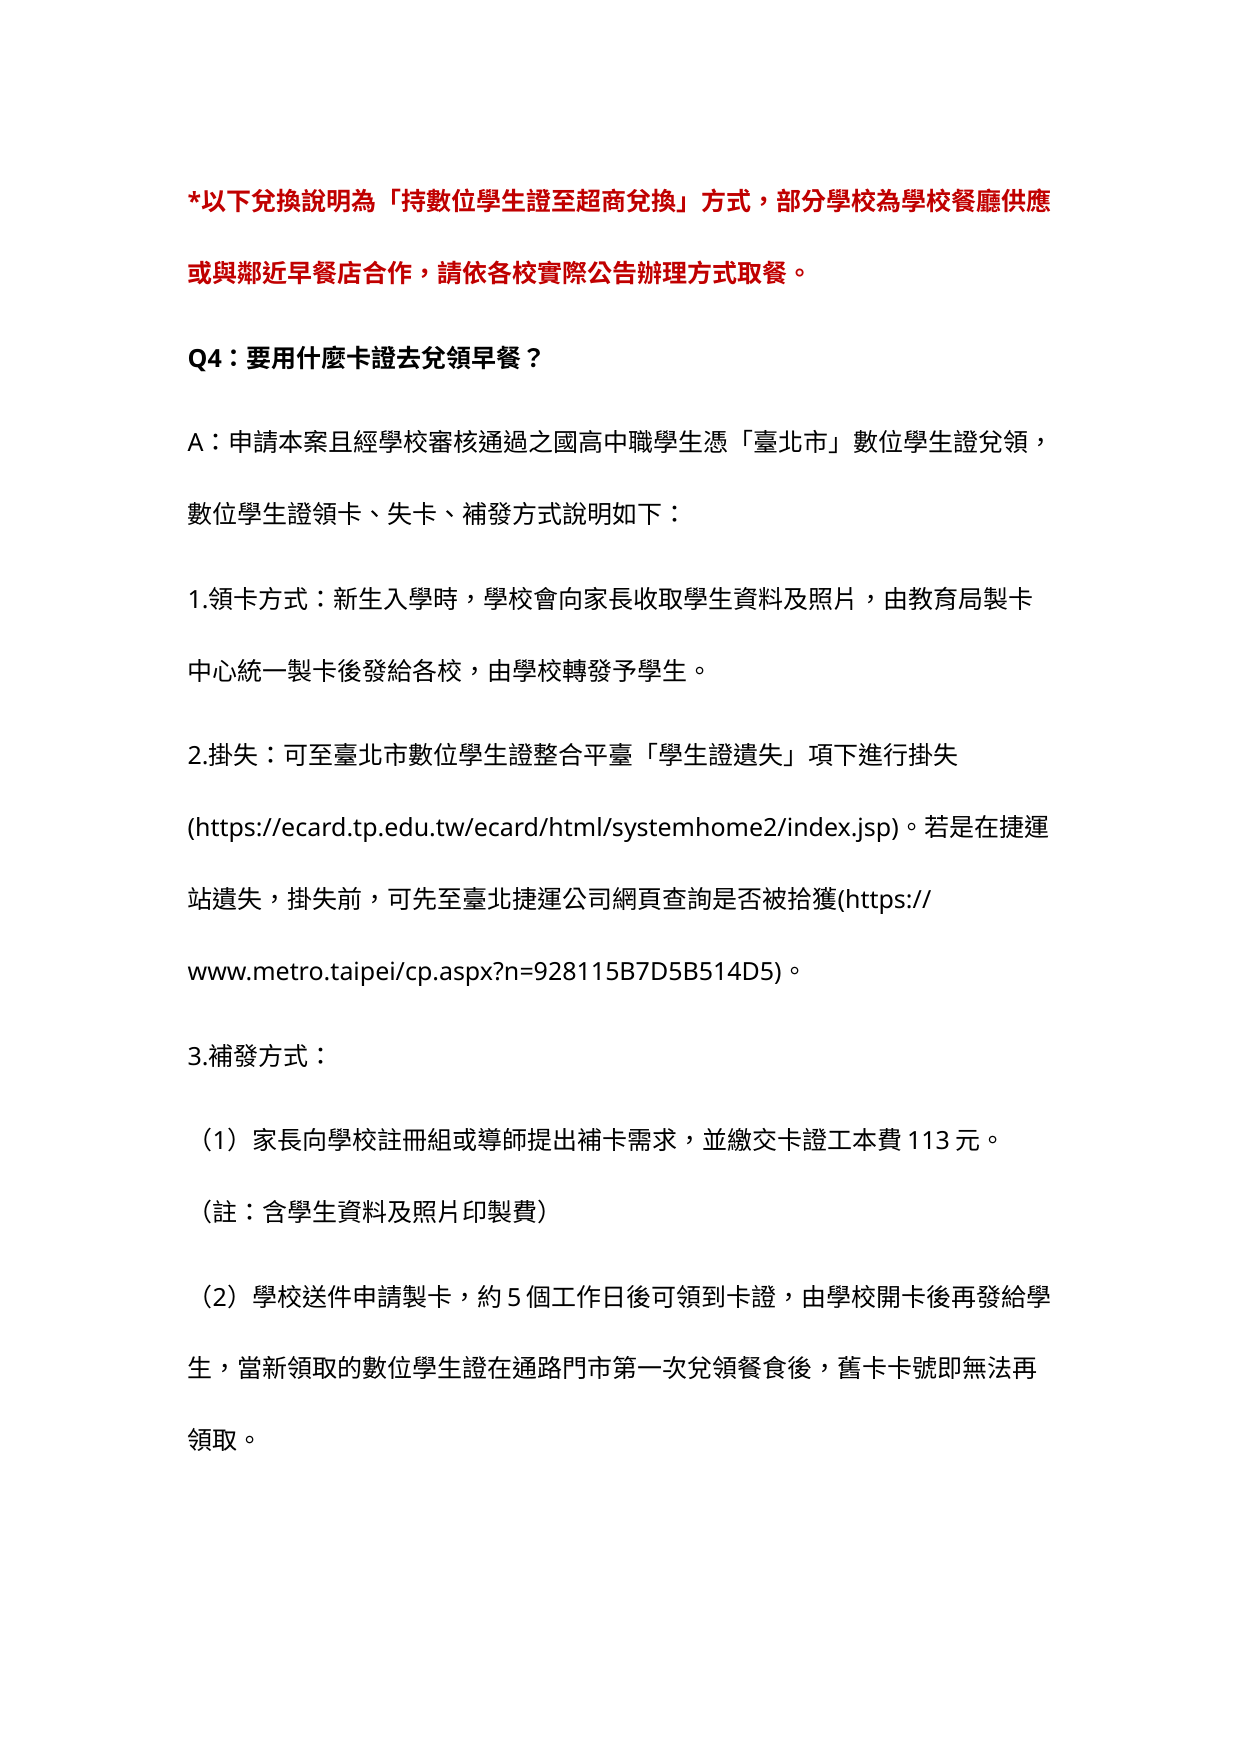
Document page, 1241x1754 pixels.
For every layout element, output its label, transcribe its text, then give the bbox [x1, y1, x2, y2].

text （2）學校送件申請製卡，約5個工作日後可領到卡證，由學校開卡後再發給學生，當新領取的數位學生證在通路門市第一次兌領餐食後，舊卡卡號即無法再領取。 [187, 1253, 1053, 1460]
text *以下兌換說明為「持數位學生證至超商兌換」方式，部分學校為學校餐廳供應或與鄰近早餐店合作，請依各校實際公告辦理方式取餐。 [187, 158, 1053, 293]
text 1.領卡方式：新生入學時，學校會向家長收取學生資料及照片，由教育局製卡中心統一製卡後發給各校，由學校轉發予學生。 [187, 556, 1053, 690]
text 3.補發方式： [187, 1012, 1053, 1075]
text A：申請本案且經學校審核通過之國高中職學生憑「臺北市」數位學生證兌領，數位學生證領卡、失卡、補發方式說明如下： [187, 399, 1053, 534]
text （1）家長向學校註冊組或導師提出補卡需求，並繳交卡證工本費113元。（註：含學生資料及照片印製費） [187, 1097, 1053, 1231]
text Q4：要用什麼卡證去兌領早餐？ [187, 315, 1053, 377]
text 2.掛失：可至臺北市數位學生證整合平臺「學生證遺失」項下進行掛失(https://ecard.tp.edu.tw/ecard/html/systemhome2/index.jsp)。若是在捷運站遺失，掛失前，可先至臺北捷運公司網頁查詢是否被拾獲(https://www.metro.taipei/cp.aspx?n=928115B7D5B514D5)。 [187, 712, 1053, 990]
